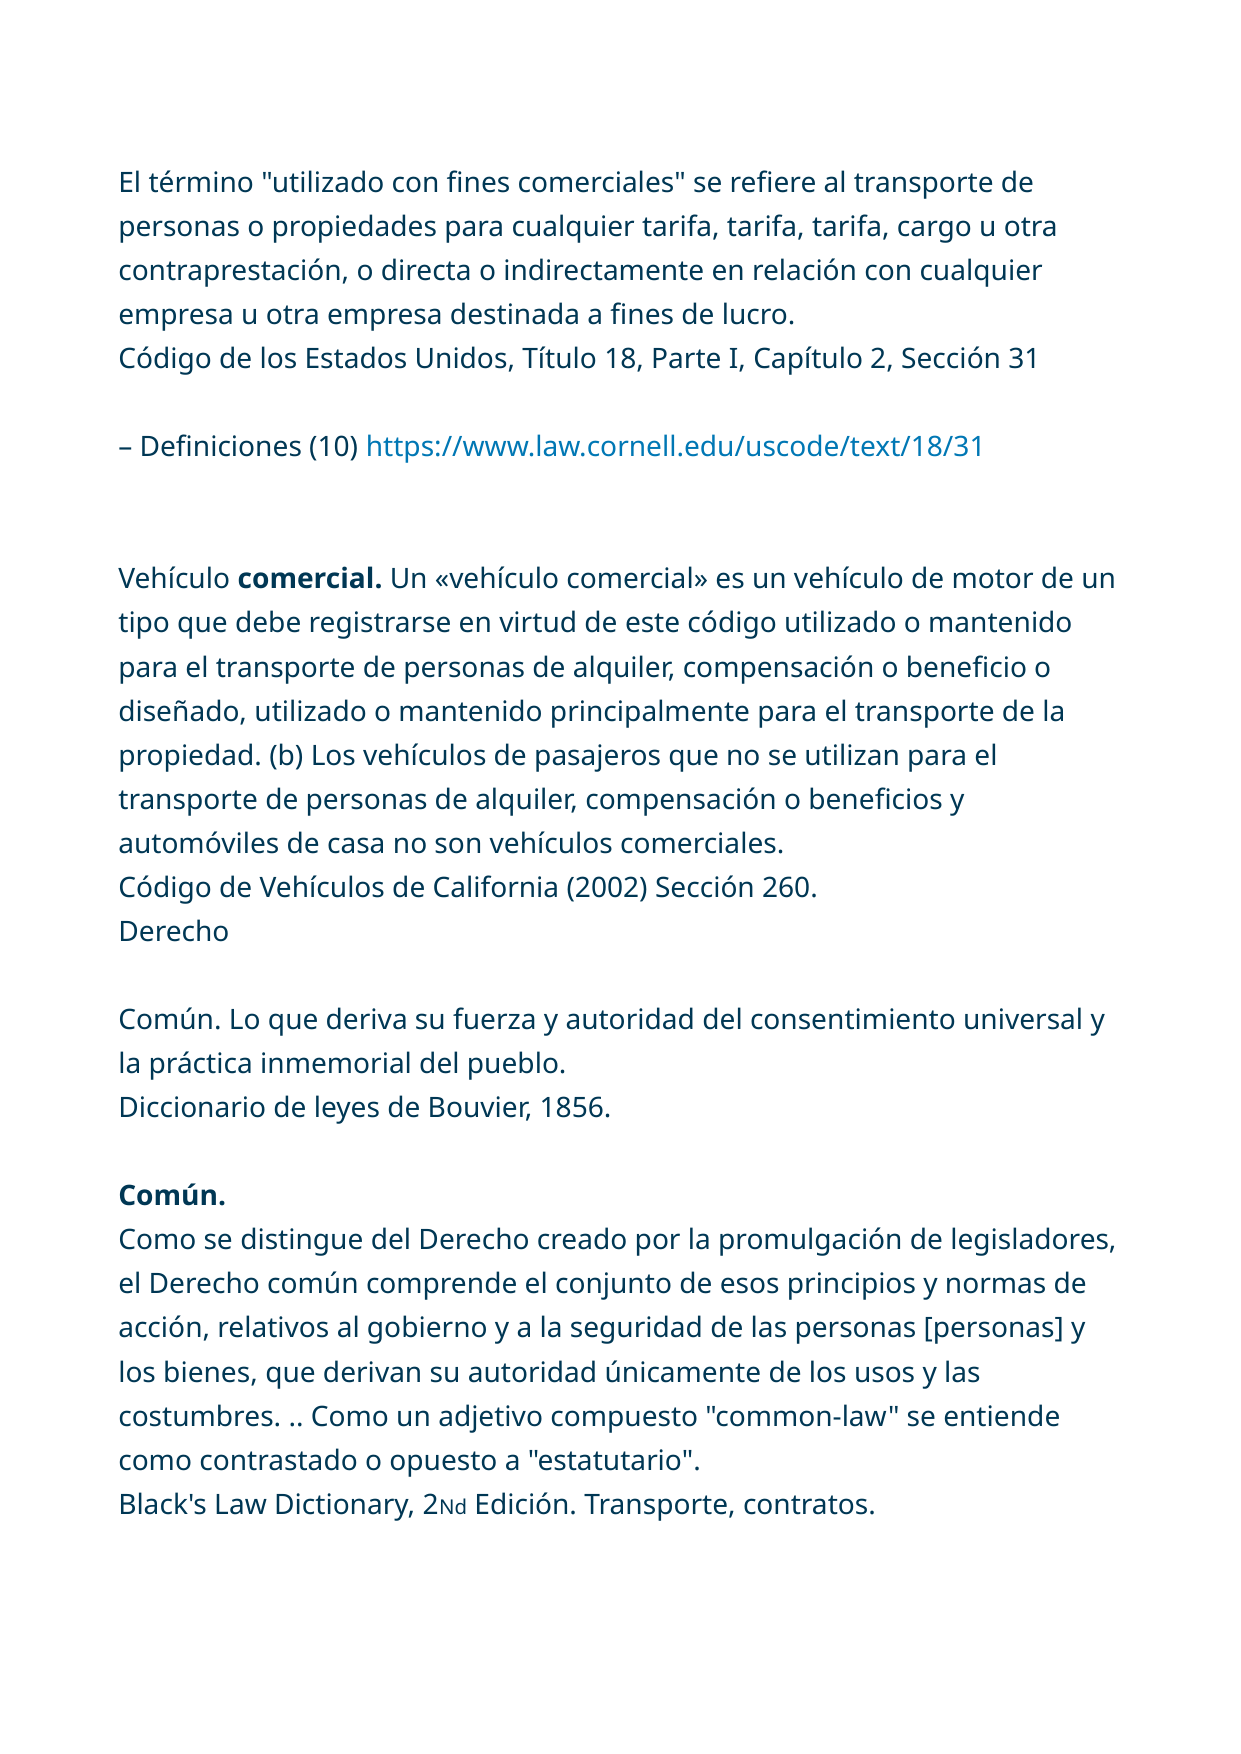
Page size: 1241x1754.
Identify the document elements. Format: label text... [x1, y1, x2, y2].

text Un hombre o una mujer privado tiene el "derecho a viajar" inherente e inviolable. La Ley Común reconoce que un hombre o una mujer privado tiene el derecho innato de viajar por las carreteras de la nación sin el requisito de una licencia de conducir o un vehículo registrado. "El derecho a viajar es parte de la Libertad de la que un ciudadano no puede ser privado sin el debido proceso legal bajo la Quinta Enmienda. Esta derecha estaba emergiendo ya en la Carta Magna". Kent vs. "El derecho a viajar es un derecho común bien establecido que no debe su existencia al gobierno federal. Es reconocido por los tribunales como un derecho natural". Schactman v. Dulles, 96 App DC 287, 225 F2d 938, 941. "El uso de la carretera con fines de viaje y transporte no es un mero privilegio, sino un derecho fundamental común del que el público y los individuos no pueden ser privados legítimamente". Chicago Motor Coach v. Chicago, 169 NE 221. "El derecho del ciudadano a viajar por las carreteras públicas y a transportar sus propiedades en el mismo, ya sea en transporte o en automóvil, no es un mero privilegio que una ciudad puede prohibir o permitir a voluntad, sino un derecho de derecho común que tiene bajo el derecho a la vida, la libertad y la búsqueda de la felicidad." Thompson v. Smith, 154 SE 579. "Ninguna entidad gubernamental estatal tiene el poder de permitir o negar el paso en las carreteras, las vías navegables, ni las vías fluviales... Viajar no es un privilegio que requiera, licencia, registro de vehículos o seguros forzados". Chicago Coach Co. v. City of Chicago, 337 Ill. 200, 169 N.E. 22. "La libertad completa de las carreteras es tan antigua y bien establecida una bendición que hemos olvidado los días de los barones ladrones y las carreteras de peaje, y sin embargo, bajo un acto como este, administrado arbitrariamente, las carreteras pueden estar completamente monopolizadas, si, por falta de interés, la gente se somete, entonces pueden buscar ver la más sagrada de sus libertades tomadas de ellos una por una, por una invasión más o menos rápida." Las palabras proféticas del juez Tolman de la Corte Suprema del Estado de Washington. Robertson vs. No hay ninguna ley o estatuto que requiera un transporte privado de motor para ser registrado, ni ninguna ley o estatuto que requiera que un hombre o una mujer privada posea una licencia de conducir o un seguro. Sin embargo, si "registra" un transporte motor, se convierte en un "vehículo", sujeto a todos los códigos de tráfico comercial, reglas y regulaciones (y sanciones). Usted se convierte en un operador de transporte comercial, involucrado en el transporte de mercancías o pasajeros para alquiler, compensación o ganancias. Esto se debe a que un Estado público de jure tiene el poder delegado de los particulares para crear, mediante legalización, entidades ficticias con fines comerciales, y por lo tanto el Estado tiene el derecho y el deber de regular sus franquicias corporativas cuando se utilizan en las carreteras públicas con fines comerciales. En resumen, el estado controla sus creaciones. La "legalización" (entrada por contrato en el comercio) se produce principalmente a través de "registro", "licencia", "certificación", "securitización" y "depósito general". "Cuando las carreteras públicas se hacen el lugar de negocios, el estado tiene derecho a regular su uso en interés de la seguridad y conveniencia del público, así como la preservación de las carreteras." Thompson vs. "Mientras un ciudadano tiene derecho a viajar por las carreteras públicas y a transportar sus propiedades en las inmediaciones, ese derecho no se extiende al uso de las carreteras, ya sea en su totalidad o en parte, como un lugar para el beneficio privado. Para este último fin ninguna persona tiene derecho a utilizar las carreteras del Estado, sino que es un privilegio o una licencia que la Legislatura puede otorgar o retener a su discreción." Packard v. Banton, 44 S. Ct. 256. "No sabemos de ningún derecho inherente a uno a utilizar las carreteras con fines comerciales. Las autopistas son principalmente para el uso del público, y en interés del público, el estado puede prohibir o regular ... el uso de las carreteras para obtener ganancias." Robertson vs. Mientras que el estado público tiene el poder delegado del pueblo privado para crear corporaciones y otras entidades de ficción legal con el propósito de comercio, y un derecho y deber de preservar la conducta segura de la gente en las carreteras, el estado no tiene el poder de convertir el "derecho legítimo" a viajar libremente sobre las carreteras en un "privilegio legal" pagado a través de la imposición de ficción legal "contratos de adhesión". "En general, un contrato de adhesión se define como un formulario de contrato normalizado ofrecido a los consumidores de bienes y servicios sobre la base esencial de 'tomarlo o dejarlo' sin dar al consumidor una oportunidad realista de negociar y en tales condiciones que el consumidor no puede obtener el producto o los servicios deseados, excepto por la aceptación en el contrato de formulario." Pendergast v. Sprint Nextel Corp., 2010 U.S. App. LEXIS 79 (11th Cir. 2010). Sólo dando su consentimiento a un "contrato de adhesión" se hace exigible, por ejemplo, una "multa de tráfico". Del mismo modo, los contratos de registro de vehículos y de licencia de conducir están sujetos al consentimiento de uno para entrar en el comercio, que es un sistema creado artificialmente. Los orígenes del "comercio" legal se encuentran en el transporte marítimo mercante, para el que los comerciantes crearon su propio sistema de administración en papel, en el que todos los buques estaban registrados "buques en el comercio", y las disputas entre "buques" registrados se resolvieron en "tribunales administrativos" con un "muelle" para el "buque" acusado. A medida que el comercio marítimo se expandió, los monarcas (especialmente británicos) obligados por sus deudas con los banqueros y el deseo de conquistas coloniales, añadieron sus fuerzas navales a la búsqueda de la construcción del imperio. En consecuencia, la jurisdicción marítima del comerciante (Law Merchant) se convirtió en la jurisdicción marítima del Almirantazgo, el Derecho Internacional del Mar. Hoy en día, todo el comercio se produce dentro de la jurisdicción marítima del Almirantazgo extranjero, y todas las formas registradas de "transporte" utilizadas en el comercio como buques, aeronaves y "vehículos", funcionan como "buques en el comercio", al igual que todas las entidades de ficción jurídica registradas, incluidas las corporaciones y las "personas artificiales". El "teatro del comercio" es una aberración de ficción legal de la mente en la que los participantes "actúan" en "roles" legalmente prescritos, incluyendo un "conductor". La mayoría de las personas se contraen involuntariamente en un "rendimiento" comercial como "conductor", "residente", "ciudadano estadounidense", etc., y así sucesivamente, debido a la no divulgación, engaño o coacción, por funcionarios estatales, que sólo pueden interpretarse como fraude y el enriquecimiento injusto de las agencias gubernamentales, en última instancia, sirviendo al sistema de deuda-dinero de la esclavitud. "El pueblo nunca renuncia a sus libertades, pero bajo algún engaño." - Edmund Burke, 1784. Las personas, al contratar legalmente mediante registro y concesión de licencias, pasan a estar sujetas a las facultades policiales del gobierno incorporado que opera en el comercio, pero en la jurisdicción del Derecho Común – la Ley Nacional y Suprema del Estado federado, tales contratos sólo son válidos cuando se celebran a sabiendas, intencionalmente y voluntariamente. Además, el "derecho a viajar" libremente y sin pagar en las carreteras públicas sin un registro de vehículo o contrato de licencia de conducir, en el "curso ordinario de la vida y los negocios", es un derecho inalienable que no puede ser revocado por el Estado. El Estado tampoco puede convertir ese derecho en un privilegio concedido por una tasa. "El Estado no puede disminuir los derechos del pueblo." Hurtado vs. "Ningún estado puede convertir una libertad garantizada en un privilegio, y emitir una licencia y una tarifa por ella." Murdock v. Pensilvania, 319 U.S. 105. "Si el estado convierte un derecho en un privilegio y emite una licencia y cobra una tarifa por ello, puede ignorar la licencia y la tarifa y participar en el derecho con impunidad". Shuttleworth v. Birmingham, Alabama, 373 U.S. 262. A menos que un viajero privado cause daño a las personas o daños a la propiedad (un delito) en las carreteras públicas, o sea evidentemente un peligro, no hay motivos razonables para la interferencia de ninguna agencia gubernamental en sus asuntos privados. Considere las definiciones legales de los siguientes términos: Automóvil. El término «vehículo de motor» es diferente y más amplio que la palabra «automóvil». City of Dayton v. DeBrosse, 62 Ohio App. 232. automóvil. La palabra "automóvil" connota un vehículo de placer diseñado para el transporte de personas en las carreteras. American Mutual Liability Ins. Co. v. Chaput, 60 A.2d 118, 120 95 NH 200. automóvil. Es un vehículo ordinario de placer y negocios. No es más peligroso per se que un equipo de caballos y un carruaje, o un arma, o un velero, o un lanzamiento de motor. Daily v. Maxwell, 133 S.W. 351; 152 Mo.App. 415; Fielder v. Davison, 77 S.E. 618; 139 Ga. 509; Farnsworth v. Rampa Electric Co.,57 So. 233, 237. automóvil. Un «vehículo de motor» o «automóvil de alquiler» es un vehículo de motor, distinto de una etapa de automóvil, utilizado para el transporte de personas que se reciben remuneraciones. International Motor Transit Company v. Seattle, 251 P. 120. automóvil. La definición de "mercancías" incluye un automóvil. Henson v Empleados del Gobierno Finance & Industrial Loan Corp., 15 UCC Rep Serv 1137; 257 Arca 273, 516 S.W.2d 1 (1974). Tenga en cuenta que cuando un "automóvil" se utiliza para la ganancia comercial se convierte en un "vehículo de motor", porque el propósito de su uso determina su definición legal. Tenga en cuenta también que la definición jurídica de "mercancías" incluye un "automóvil". Comercio. De L. commercium "comercio, tráfico"; de com - "juntos" + merx (gen. mercis) "mercancía" (ver mercado). Del comercio, "relacionado con el comercio"; que significa "hecho en aras del beneficio financiero". Productos básicos, de commodité "beneficio, beneficio", de L. commoditatem Commerce. Las relaciones sexuales a través del comercio y el tráfico entre diferentes pueblos o estados y los ciudadanos o habitantes de los mismos, incluyendo no sólo la compra, venta e intercambio de productos básicos, sino también los instrumentos y organismos por los que se promueve y los medios y aparatos por los que se lleva a cabo, y el transporte de personas, así como de mercancías, tanto por tierra como por mar. Brennan v. 153 U. S. 289, 14 Sup. Ct. 829, 38 L. Ed. 719, et al. Black's Law Dictionary, 22Nd Edición. Comercio. Las palabras "comercio" y "comercio" son sinónimos, pero no idénticas. A menudo se utilizan indistintamente; pero, estrictamente hablando, el comercio se relaciona con relaciones sexuales o tratos con naciones, estados o comunidades políticas extranjeras, mientras que el comercio denota relaciones comerciales o tráfico mutuo dentro de los límites de un estado o nación, o la compra, venta e intercambio de artículos entre miembros de la misma comunidad. Consulte Hooker v. Vandewater, 4 Denio (N. Y.) 353, 47 a. m. de diciembre de 258; Jacob; Wharton Black's Law Dictionary, 2Nd Edición. Tenga en cuenta que "comercio" se refiere a los tratos con "naciones extranjeras" mientras que "comercio" está dentro de un estado o nación. Por lo tanto, todo el comercio se produce en una jurisdicción extranjera, la jurisdicción marítima del Almirantazgo – el Derecho internacional del Mar. Se utiliza con fines comerciales. El término "utilizado con fines comerciales" se refiere al transporte de personas o propiedades para cualquier tarifa, tarifa, tarifa, cargo u otra contraprestación, o directa o indirectamente en relación con cualquier empresa u otra empresa destinada a fines de lucro. Código de los Estados Unidos, Título 18, Parte I, Capítulo 2, Sección 31 – Definiciones (10) https://www.law.cornell.edu/uscode/text/18/31 Vehículo comercial. Un «vehículo comercial» es un vehículo de motor de un tipo que debe registrarse en virtud de este código utilizado o mantenido para el transporte de personas de alquiler, compensación o beneficio o diseñado, utilizado o mantenido principalmente para el transporte de la propiedad. (b) Los vehículos de pasajeros que no se utilizan para el transporte de personas de alquiler, compensación o beneficios y automóviles de casa no son vehículos comerciales. Código de Vehículos de California (2002) Sección 260. Derecho Común. Lo que deriva su fuerza y autoridad del consentimiento universal y la práctica inmemorial del pueblo. Diccionario de leyes de Bouvier, 1856. Común. Como se distingue del Derecho creado por la promulgación de legisladores, el Derecho común comprende el conjunto de esos principios y normas de acción, relativos al gobierno y a la seguridad de las personas [personas] y los bienes, que derivan su autoridad únicamente de los usos y las costumbres. .. Como un adjetivo compuesto "common-law" se entiende como contrastado o opuesto a "estatutario". Black's Law Dictionary, 2Nd Edición. Transporte, contratos. La transferencia del título a la tierra por una o más personas a otra u otra. Por el término personas se entiende aquí no sólo personas físicas, sino corporaciones. Diccionario de leyes de Bouvier, 1856. Transporte. El acto de tomar o llevar a alguien o algo de un lugar a otro; algo que lleva a la gente o cosas de un lugar a otro. Diccionario Merriam-Webster. El conductor. Uno empleado en la dirección u operación de un autocar, carro, vagón u otro vehículo. Diccionario de leyes de Bouvier, 4th Edición. conductor. Una persona empleada en el compromiso o actividad de la operación o la conducción de un vehículo de motor o vehículo de pasajeros que transporta personas o bienes de alquiler o compensación en las carreteras públicas. Hamilton's Dictionary of Commercial Terms, 3a edición (1968), pág. 43. Tenga en cuenta que la definición de "conductor" incluye a uno que está "empleado" en la conducción de un vehículo. La definición de "empleado" significa tanto hacer una cosa como estar bajo contrato mientras lo hace. Un "conductor" que está "empleado" bajo contrato está al servicio de otro, está obligado a realizar ciertas tareas, y también tiene derecho a una compensación justa, por ejemplo, un taxista, conductor de camión, conductor de autobús, conductor de limusina. "Conducir es un privilegio, no un derecho." California Driver Handbook (2002), pág. 7. de conducir. "Licencia de conducir" significa cualquier tipo de licencia o privilegio para operar un vehículo de motor emitido bajo las leyes de una jurisdicción. Código de Indiana, Título 9, Vehículos de motor, Artículo 13, Capítulo 2, Definiciones, IC 9-28-2-4. https://law.justia.com/codes/indiana/2012/title9/article13/chapter2/ Privilegios de conducción. "Privilegios de conducción" significa la autoridad otorgada a una persona que permite a la persona operar un vehículo del tipo y de la manera en que se concedió la autoridad. Código de Indiana, Título 9, Vehículos de motor, Artículo 13, Capítulo 2, Definiciones, IC 9-13-2-48.3. https://law.justia.com/codes/indiana/2012/title9/article13/chapter2/ Suspensión de los privilegios de conducir. La oficina puede suspender los privilegios de conducción de un conductor con licencia bajo IC 9-24 por no cumplir con las condiciones de una citación de tráfico de una jurisdicción en la que se produjo la infracción de tráfico. Código de Indiana, Título 9, Vehículos de motor, Artículo 28, Capítulo 2, IC 9-28-2-8. https://law.justia.com/codes/indiana/2012/title9/article28/chapter2/ Empleado. Esto significa tanto el acto de hacer una cosa como el estar bajo órdenes de contratista para hacerlo. U. S. v. Morris, 14 Pet. 475, 10 L. Ed. 543; U. S. v. La Catharine, 2Paine, 721, Fed. Cas. No. 14.755. Black's Law Dictionary, 2Nd Edición. https://thelawdictionary.org/employed/ Uno que está al servicio de otro. Dicha persona tiene derecho a derechos y puede desempeñar ciertas funciones. 2. Tiene derecho a una compensación justa por sus servicios; cuando ha habido un contrato especial, a lo que se ha acordado; cuando no, a tan sólo recompensa como se merece. 3. Está obligado a prestar los servicios para los que se ha comprometido; y por una violación de su compromiso puede ser demandado, pero no es responsable de la corrección corporal. Se puede mencionar una excepción a esta regla; por necesidad, un marinero puede ser castigado con una corrección razonable, cuando sea necesario para la seguridad del buque, y para mantener la disciplina. 1 Bouv. Inst. n. 1001: 2 Id. n. 2296. Diccionario de leyes de Bouvier, 1856. La carretera. Un pasaje o camino a través del país, o algunas partes de él, para el uso de la gente. Se dice que el término autopista es un nombre genérico para todo tipo de formas públicas. Diccionario de leyes de Bouvier, 6th Edición. carretera. Una servidumbre adquirida por el público en el uso de una carretera o camino para la vía. Una vía libre y pública, o calle: una que toda persona tiene derecho a usar. Black's Law Dictionary, 4th Edición. común. Por este término se entiende una carretera para ser utilizada por la comunidad en general para cualquier propósito de tránsito o tráfico. Diccionario de leyes de Bouvier, 1856. Tenga en cuenta que "tráfico" se define legalmente como "comercio". ¿Qué se entiende por "autopista"?: "Autopista" está destinada a cubrir todos los terrenos que son una carretera o vía pública a los efectos del derecho común. Con este fin, el término se define para incluir cualquier terreno que se dedique al público para su uso como carretera, pero no incluye ninguna estructura que no forme parte de la carretera. Esto incluye las carreteras creadas bajo el derecho común, así como las carreteras creadas en virtud de la legislación. Las carreteras pueden existir tanto sobre terrenos privados como públicos, siendo la característica definitoria de una carretera que todo miembro del público tiene derecho a pasar por encima de los terrenos en todo momento: Véase la decisión del Tribunal Superior en alcalde, consejeros y ciudadanos de la ciudad de Keilor v O'Donohue (1971) 126 CLR 353 en 363. Proyecto de Ley de Transporte (Regla de Carreteras), Memorándum explicativo, Definiciones. https://tinyurl.com/legislation-vic-govt-au-pdf Tenga en cuenta que una carretera puede ser "creada bajo el derecho común", así como "creada bajo la legislación", por lo tanto, una carretera puede ser creada y utilizada en cualquiera de las jurisdicciones. Licencia. En Regulación Gubernamental. Autoridad para hacer algún acto o llevar a cabo algún comercio o negocio, en su naturaleza lícito pero prohibido por la ley, excepto con el permiso de la autoridad civil o que de otra manera sería ilegal. Diccionario de Ley de Bouvier, 3Rd Edición, 1984. Licencia. Un permiso, otorgado por un organismo gubernamental apropiado, generalmente para su consideración, a una persona, empresa o corporación, para ejercer alguna ocupación o para llevar a cabo algún negocio que está sujeto a regulación bajo el poder policial. Rosenblatt vs. Licencia. Una tarifa de licencia o impuesto es un precio pagado a la autoridad gubernamental o municipal por una licencia para participar y perseguir una llamada u ocupación en particular. Impuesto sobre el privilegio de ejercer la franquicia corporativa. City Investments v. Johnson, 6 Cal.App.2d 150. Licencia, contratos. Un derecho otorgado por alguna autoridad competente a hacer un acto, que sin esa autoridad sería ilegal. El instrumento o escritura que garantiza este derecho, también se llama una licencia. Vide Ayl. Parerg, 353; 15 Vin. 92; Ang. Wat. 61, 85. Licencia . Dejar hacer algo que el licenciante podría prevenir. Western Electric Co. vs. Vehículo de motor. Un taxi, ómnibus o cualquier variedad de vehículos de motor exclusivamente utilizados y diseñados para el comercio. Blacks Law Dictionary, 4th Edición. de motor. El término "vehículo de motor" se refiere a toda descripción del transporte u otra artimaña propulsada o trazada por la energía mecánica y utilizada con fines comerciales en las carreteras en el transporte de pasajeros, pasajeros y propiedades, o propiedad o carga. Código de los Estados Unidos, Título 18, Parte I, Capítulo 2, Sección 31 – Definiciones (6). https://www.law.cornell.edu/uscode/text/18/31 Vehículo de Motor. Un «vehículo de motor» o «automóvil de alquiler» es un vehículo de motor, distinto de una etapa de automóvil, utilizado para el transporte de personas que se reciben remuneraciones. International Motor Transit Company v. Seattle, 251 P. 120. Registrarse , vb.1. Para entrar en un registro público (registrar un coche nuevo). Black's Law Dictionary, 8th Edición, 2004. Regístrese. Para registrar, o introducir con precisión en un lugar designado, cierta información en los registros públicos como lo ordena la ley. Un libro de registros públicos. Un registro contiene varios tipos de información que está disponible para el público, como nacimientos, fechas y matrimonios. El término registro también se utiliza como designación para el funcionario público encargado del deber de mantener dichos registros. West's Encyclopedia of American Law, 2Nd Edición (2008). Registro. Grabación; insertar en un registro oficial; el acto de hacer una lista, catálogo, horario o registro, en particular de carácter oficial, o de hacer entradas en el mismo. En re Supervisores de Elección (C.C.) 1 Fed. 1. Black's Law Dictionary, 2Nd Edición. Tráfico. Comercio; venta o cambio de mercancía, facturas, dinero y similares. La transmisión de bienes o productos básicos de una persona a otra por un equivalente en bienes o dinero. Los temas de transporte en una ruta, como personas o mercancías; el paso de personas, animales, vehículos o embarcaciones, a lo largo de una ruta de transporte, como a lo largo de una calle, carretera, etc. Black's Law Dictionary, 5th edición (1979), p. 1340. Tráfico. Comercio, comercio, venta o intercambio de mercancías, facturas, dinero o similares. La transmisión de bienes y productos básicos de una persona a otra por un equivalente en bienes o dinero. Bouvier's Law Dictionary, 1914 ed., p. 3307. Tenga en cuenta que "tráfico" se define legalmente como "comercio", por lo tanto, una "multa de tráfico" es "comercial". Transporte. La retirada de mercancías o personas de un lugar a otro, por un transportista. Black's Law Dictionary, 3Rd Edición. Transporte. "transporte" incluye toda la carrocería de servicios prestados por un transportista en relación con la recepción, manipulación y entrega de la propiedad transportada, e incluye el mobiliario de automóviles. En virtud de la Ley de Comercio Interestatal,(49 USCA sec. 1 y siguientes). El viajero. Uno que pasa de un lugar a otro, ya sea por placer, instrucción, negocios o salud. El medallón vs. Bouvier's Law Dictionary, 1914 ed., p. 3309. Viaje. Viajar o pasar por o por encima; como distrito rural, carretera, etc. Para ir de un lugar a otro, ya sea a pie, a caballo, o en cualquier transporte como un tren, un automóvil, un carro, barco o avión; Haz un viaje. Diccionario Del Siglo, p.2034. Viajero. Los términos "viaje" y "viajero" se interpretan generalmente en su sentido amplio y general cuando se utilizan en este sentido, en lugar de en uno estrecho y restringido, y el deber y la consiguiente responsabilidad se extienden para incluir a todos aquellos que utilizan con razón las carreteras víaticalmente, y que tienen ocasión de pasar sobre ellos con fines de negocios, conveniencia o placer. Van Cleef v. Chicago, 240 Ill 318, 88 NE 815, 23 LRA(NS) 636, 130 Am St Rep 275. Tenga en cuenta que un "viajero" se puede definir legalmente como un "conductor" cuando utiliza la carretera pública "con fines de negocios", si el negocio equivale al comercio. Su propósito determina la definición legal. La distinción debe distinguirse entre: 1. Viajar y trasladar la propiedad privada a la vía pública, que es un "derecho" de derecho común. 2. Utilizar la vía pública como lugar de comercio en calidad de empleado, que es un "privilegio"legalmente concedido. "Viajar" es un derecho de Derecho Común ejercido por un hombre o una mujer privado definido como un "viajero", en calidad no comercial, en el curso ordinario de su vida. "Conducir" es un privilegio legalmente concedido realizado en un vehículo de motor registrado por un "conductor" con licencia, en una capacidad de alquiler, con el propósito de ganancia comercial. El propósito de uno para usar la carretera determina su jurisdicción. [118, 118, 1122, 1611]
